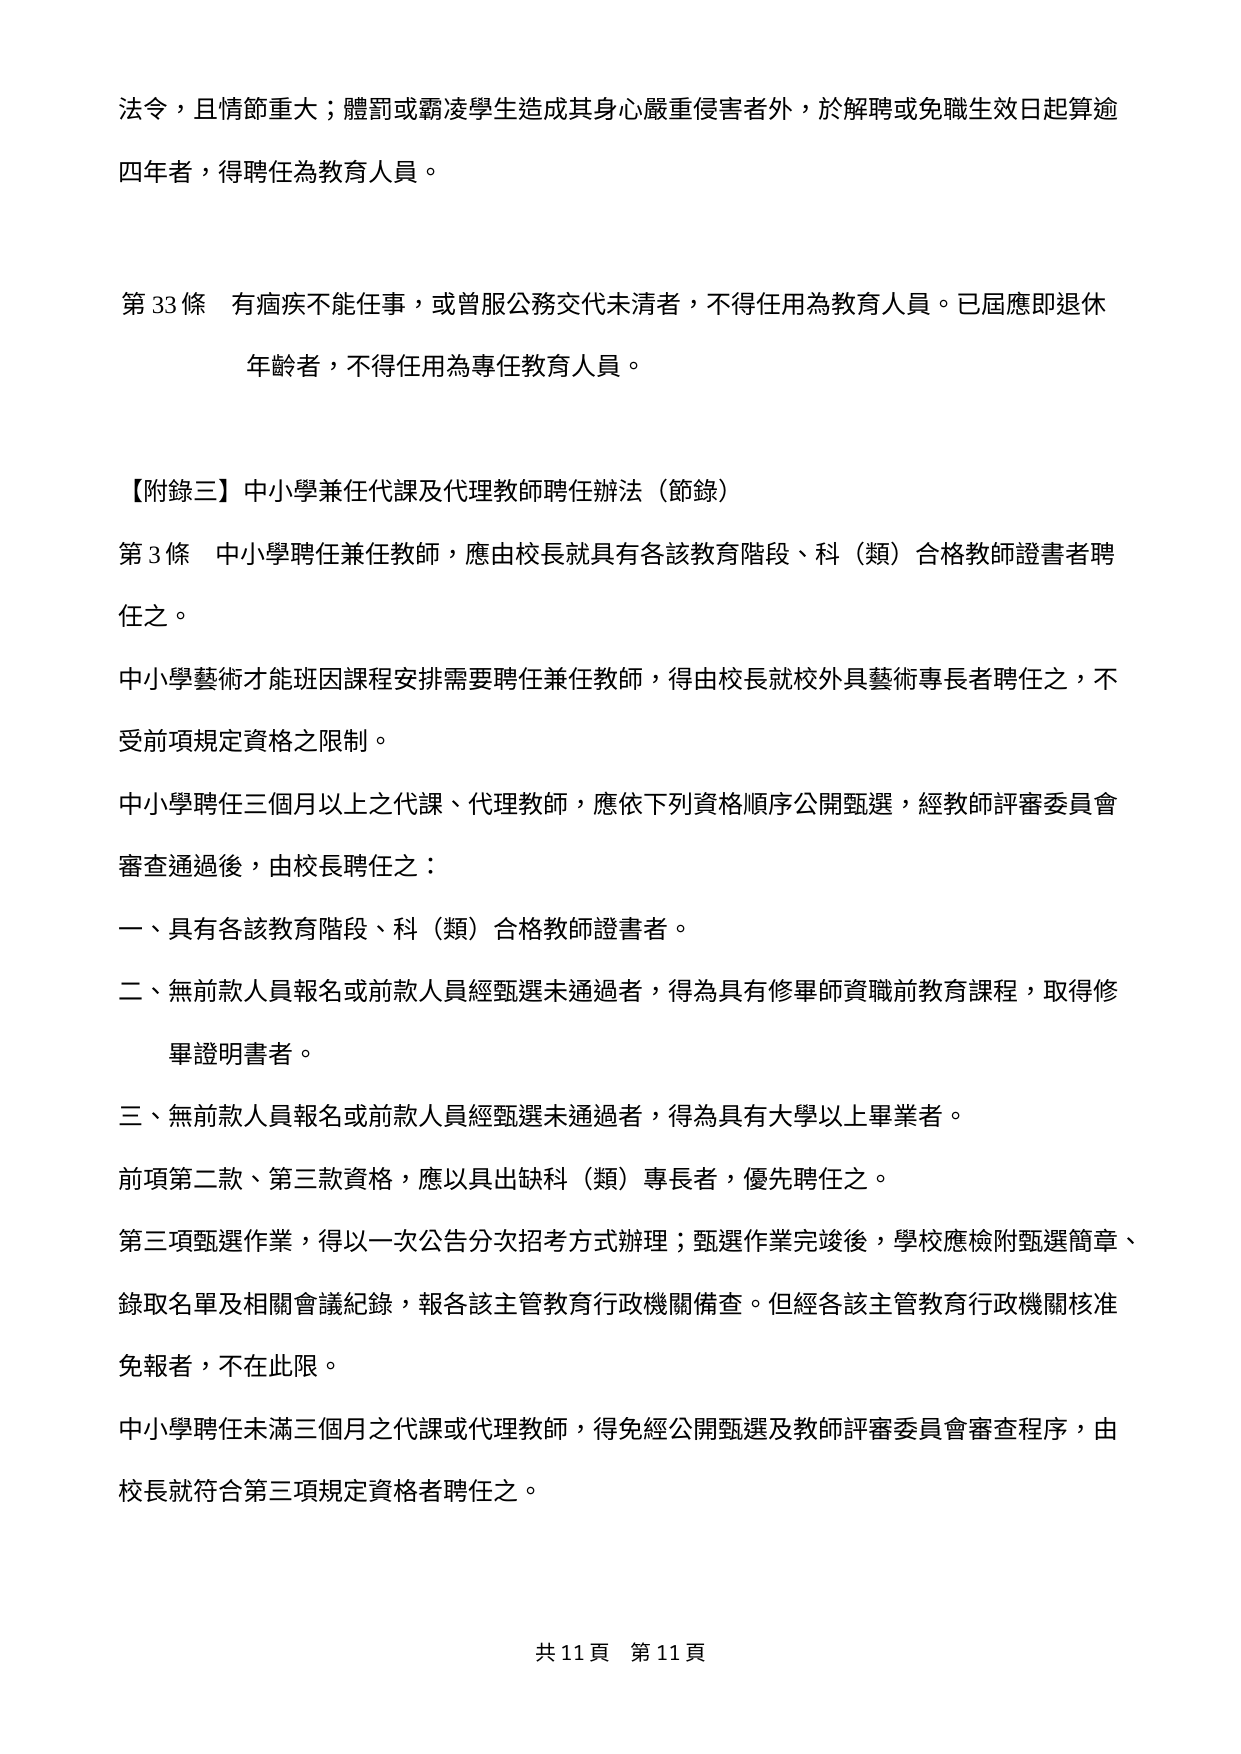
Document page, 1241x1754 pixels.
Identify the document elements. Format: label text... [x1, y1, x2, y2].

text 第33條 有痼疾不能任事，或曾服公務交代未清者，不得任用為教育人員。已屆應即退休年齡者，不得任用為專任教育人員。 [122, 261, 1122, 386]
text 第3條 中小學聘任兼任教師，應由校長就具有各該教育階段、科（類）合格教師證書者聘任之。 [118, 511, 1122, 636]
text 中小學聘任三個月以上之代課、代理教師，應依下列資格順序公開甄選，經教師評審委員會審查通過後，由校長聘任之： [118, 761, 1122, 886]
text 中小學聘任未滿三個月之代課或代理教師，得免經公開甄選及教師評審委員會審查程序，由校長就符合第三項規定資格者聘任之。 [118, 1386, 1122, 1511]
text 法令，且情節重大；體罰或霸凌學生造成其身心嚴重侵害者外，於解聘或免職生效日起算逾四年者，得聘任為教育人員。 [118, 66, 1122, 191]
text 一、具有各該教育階段、科（類）合格教師證書者。 [118, 886, 1122, 948]
text 中小學藝術才能班因課程安排需要聘任兼任教師，得由校長就校外具藝術專長者聘任之，不受前項規定資格之限制。 [118, 636, 1122, 761]
text 前項第二款、第三款資格，應以具出缺科（類）專長者，優先聘任之。 [118, 1136, 1122, 1198]
text 【附錄三】中小學兼任代課及代理教師聘任辦法（節錄） [118, 448, 1122, 511]
text 二、無前款人員報名或前款人員經甄選未通過者，得為具有修畢師資職前教育課程，取得修畢證明書者。 [118, 948, 1122, 1073]
text 三、無前款人員報名或前款人員經甄選未通過者，得為具有大學以上畢業者。 [118, 1073, 1122, 1136]
text 第三項甄選作業，得以一次公告分次招考方式辦理；甄選作業完竣後，學校應檢附甄選簡章、錄取名單及相關會議紀錄，報各該主管教育行政機關備查。但經各該主管教育行政機關核准免報者，不在此限。 [118, 1198, 1122, 1386]
